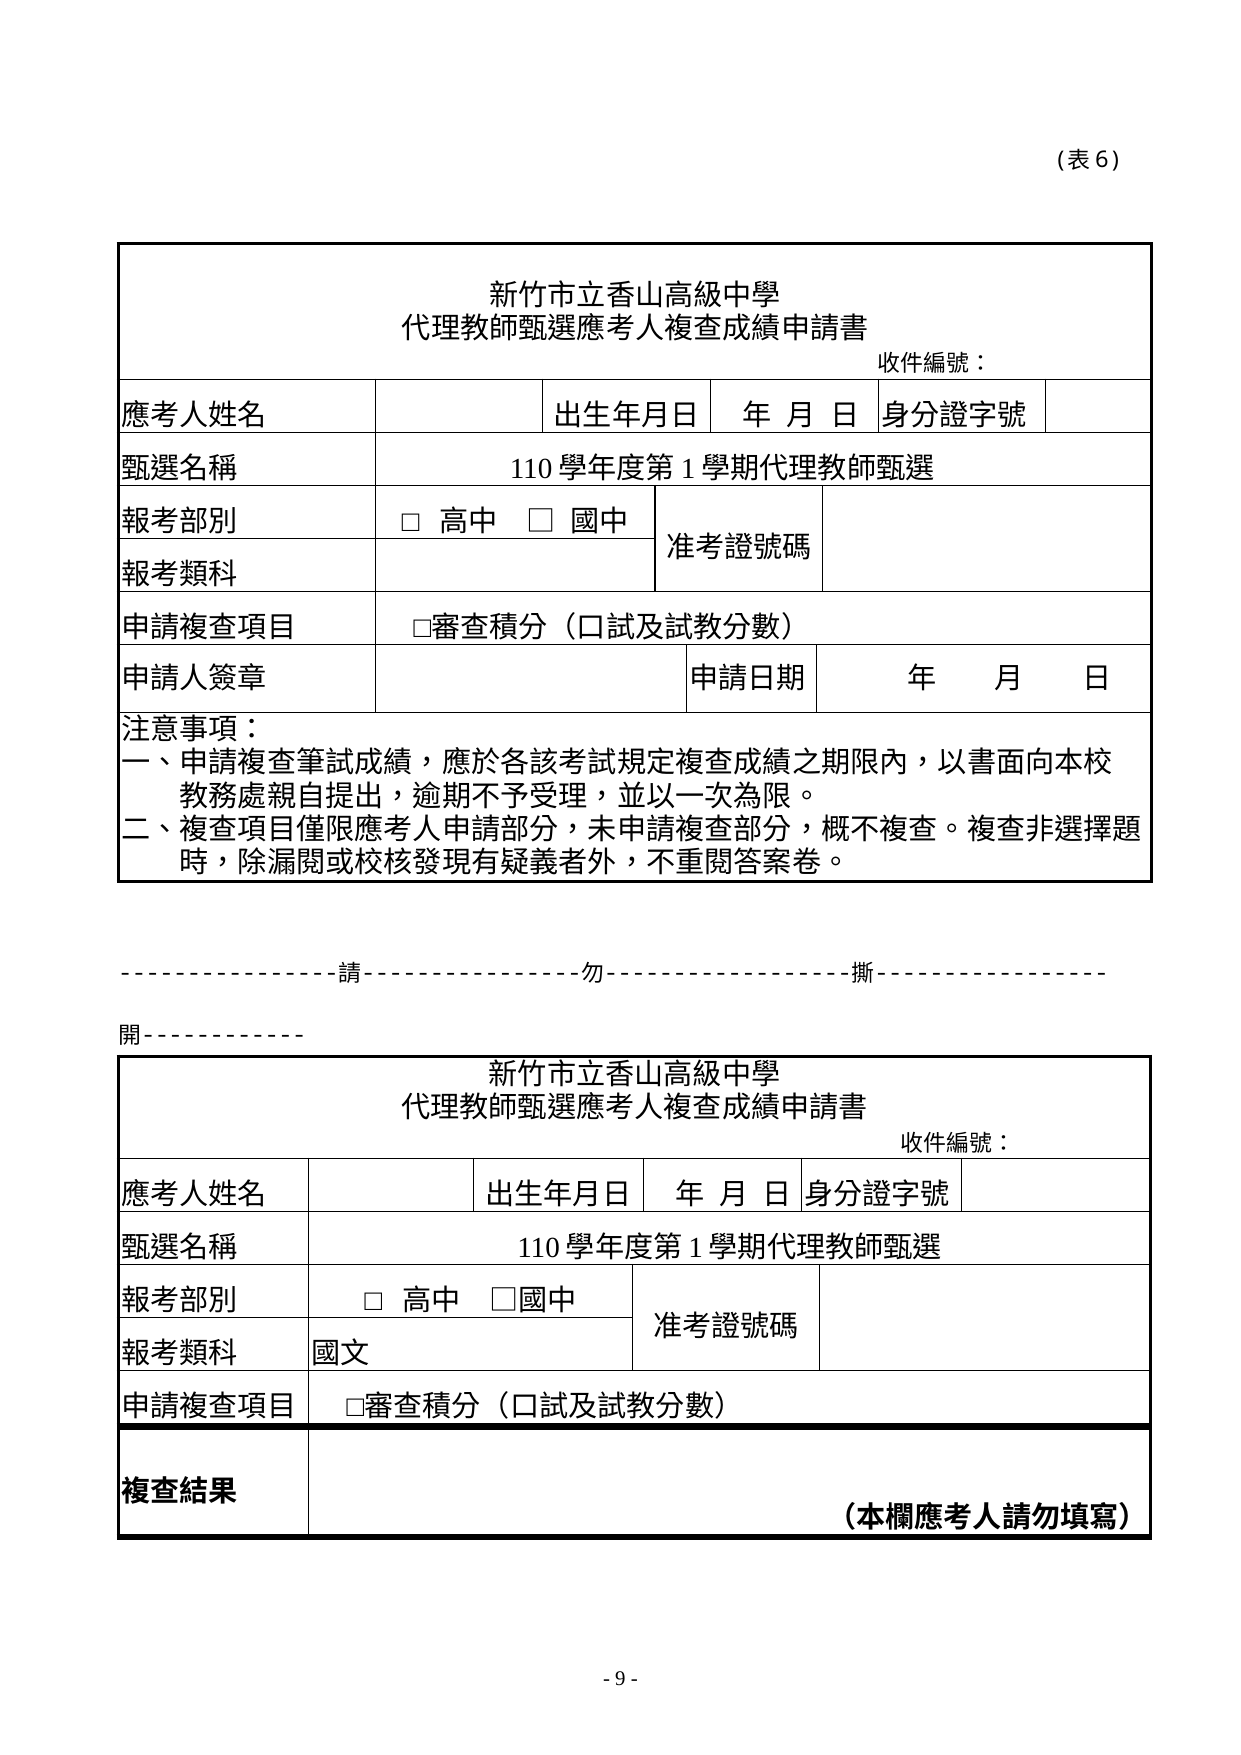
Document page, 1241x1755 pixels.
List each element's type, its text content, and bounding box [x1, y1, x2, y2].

table_cell [376, 539, 654, 591]
table_cell 報考類科 [120, 1318, 308, 1370]
table_cell [1046, 380, 1150, 432]
table_header 新竹市立香山高級中學 代理教師甄選應考人複查成績申請書 收件編號： [120, 245, 1150, 378]
table_cell 應考人姓名 [120, 1159, 308, 1211]
table_cell 報考部別 [120, 486, 375, 538]
table_cell [309, 1159, 473, 1211]
table_cell [376, 380, 542, 432]
table_cell （本欄應考人請勿填寫） [309, 1430, 1149, 1534]
table_cell 身分證字號 [802, 1159, 961, 1211]
table_cell 准考證號碼 [633, 1265, 819, 1370]
table_cell 出生年月日 [543, 380, 710, 432]
table_cell [376, 645, 686, 712]
table_cell 申請複查項目 [120, 592, 375, 644]
table_cell □審查積分（口試及試教分數） [376, 592, 1150, 644]
table_cell 國文 [309, 1318, 632, 1370]
text (表6) [118, 117, 1122, 179]
table_cell 申請人簽章 [120, 645, 375, 712]
table_cell [962, 1159, 1149, 1211]
table_header 新竹市立香山高級中學 代理教師甄選應考人複查成績申請書 收件編號： [120, 1058, 1149, 1158]
table_cell 110學年度第1學期代理教師甄選 [309, 1212, 1149, 1264]
table_cell 高中 □ 國中 [376, 486, 654, 538]
table_cell 複查結果 [120, 1430, 308, 1534]
table_cell 申請日期 [687, 645, 816, 712]
table_cell 准考證號碼 [656, 486, 822, 591]
table_cell 年 月 日 [817, 645, 1150, 712]
table_cell [820, 1265, 1149, 1370]
table_cell 年 月 日 [644, 1159, 801, 1211]
table_cell 報考類科 [120, 539, 375, 591]
table_cell 注意事項： 一、申請複查筆試成績，應於各該考試規定複查成績之期限內，以書面向本校 教務處親自提出，逾期不予受理，並以一次為限。 二、複查項目僅限應考人申請部分，未申請複查部分，概不複查。複查非選擇題時，除漏閱或校核發現有疑義者外，不重閱答案卷。 [120, 713, 1150, 879]
text ----------------請----------------勿------------------撕-----------------開------------ [118, 929, 1122, 1054]
table_cell 年 月 日 [711, 380, 878, 432]
table_cell 出生年月日 [474, 1159, 643, 1211]
table_cell 甄選名稱 [120, 1212, 308, 1264]
table_cell 應考人姓名 [120, 380, 375, 432]
table_cell 高中 □國中 [309, 1265, 632, 1317]
table_cell 申請複查項目 [120, 1371, 308, 1423]
table_cell 身分證字號 [879, 380, 1045, 432]
table_cell □審查積分（口試及試教分數） [309, 1371, 1149, 1423]
table_cell [823, 486, 1150, 591]
table_cell 報考部別 [120, 1265, 308, 1317]
table_cell 110學年度第1學期代理教師甄選 [376, 433, 1150, 485]
table_cell 甄選名稱 [120, 433, 375, 485]
